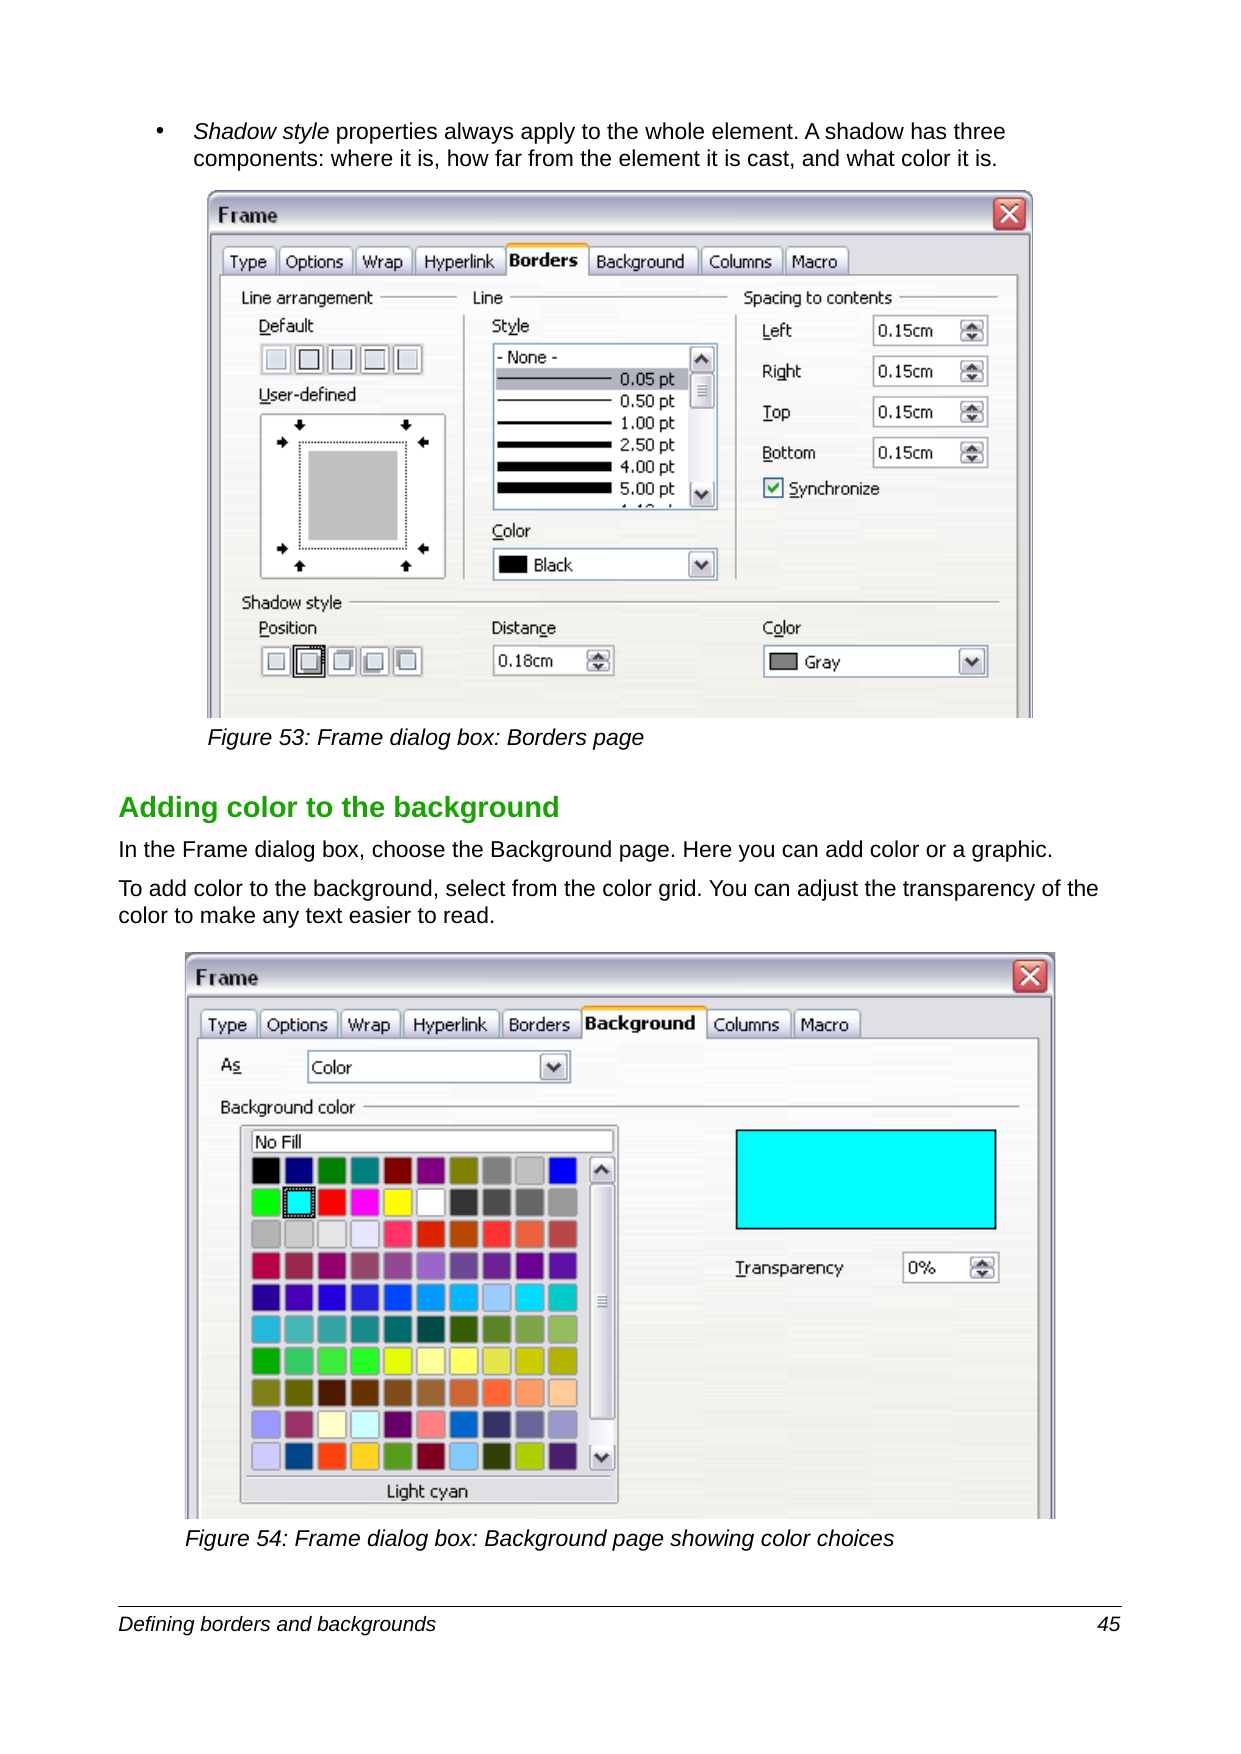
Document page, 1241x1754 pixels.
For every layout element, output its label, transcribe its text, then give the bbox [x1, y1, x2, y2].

picture [184, 952, 1056, 1519]
subtitle Adding color to the background [118, 790, 1122, 824]
picture [207, 190, 1033, 718]
text To add color to the background, select from the color grid. You can adjust the transparency of the color to make any text easier to read. [118, 875, 1122, 928]
text Figure 53: Frame dialog box: Borders page [207, 724, 1033, 750]
text In the Frame dialog box, choose the Background page. Here you can add color or a graphic. [118, 836, 1122, 863]
text Figure 54: Frame dialog box: Background page showing color choices [185, 1525, 1056, 1552]
list Shadow style properties always apply to the whole element. A shadow has three components: where it is, how far from the element it is cast, and what color it is. [156, 118, 1122, 171]
